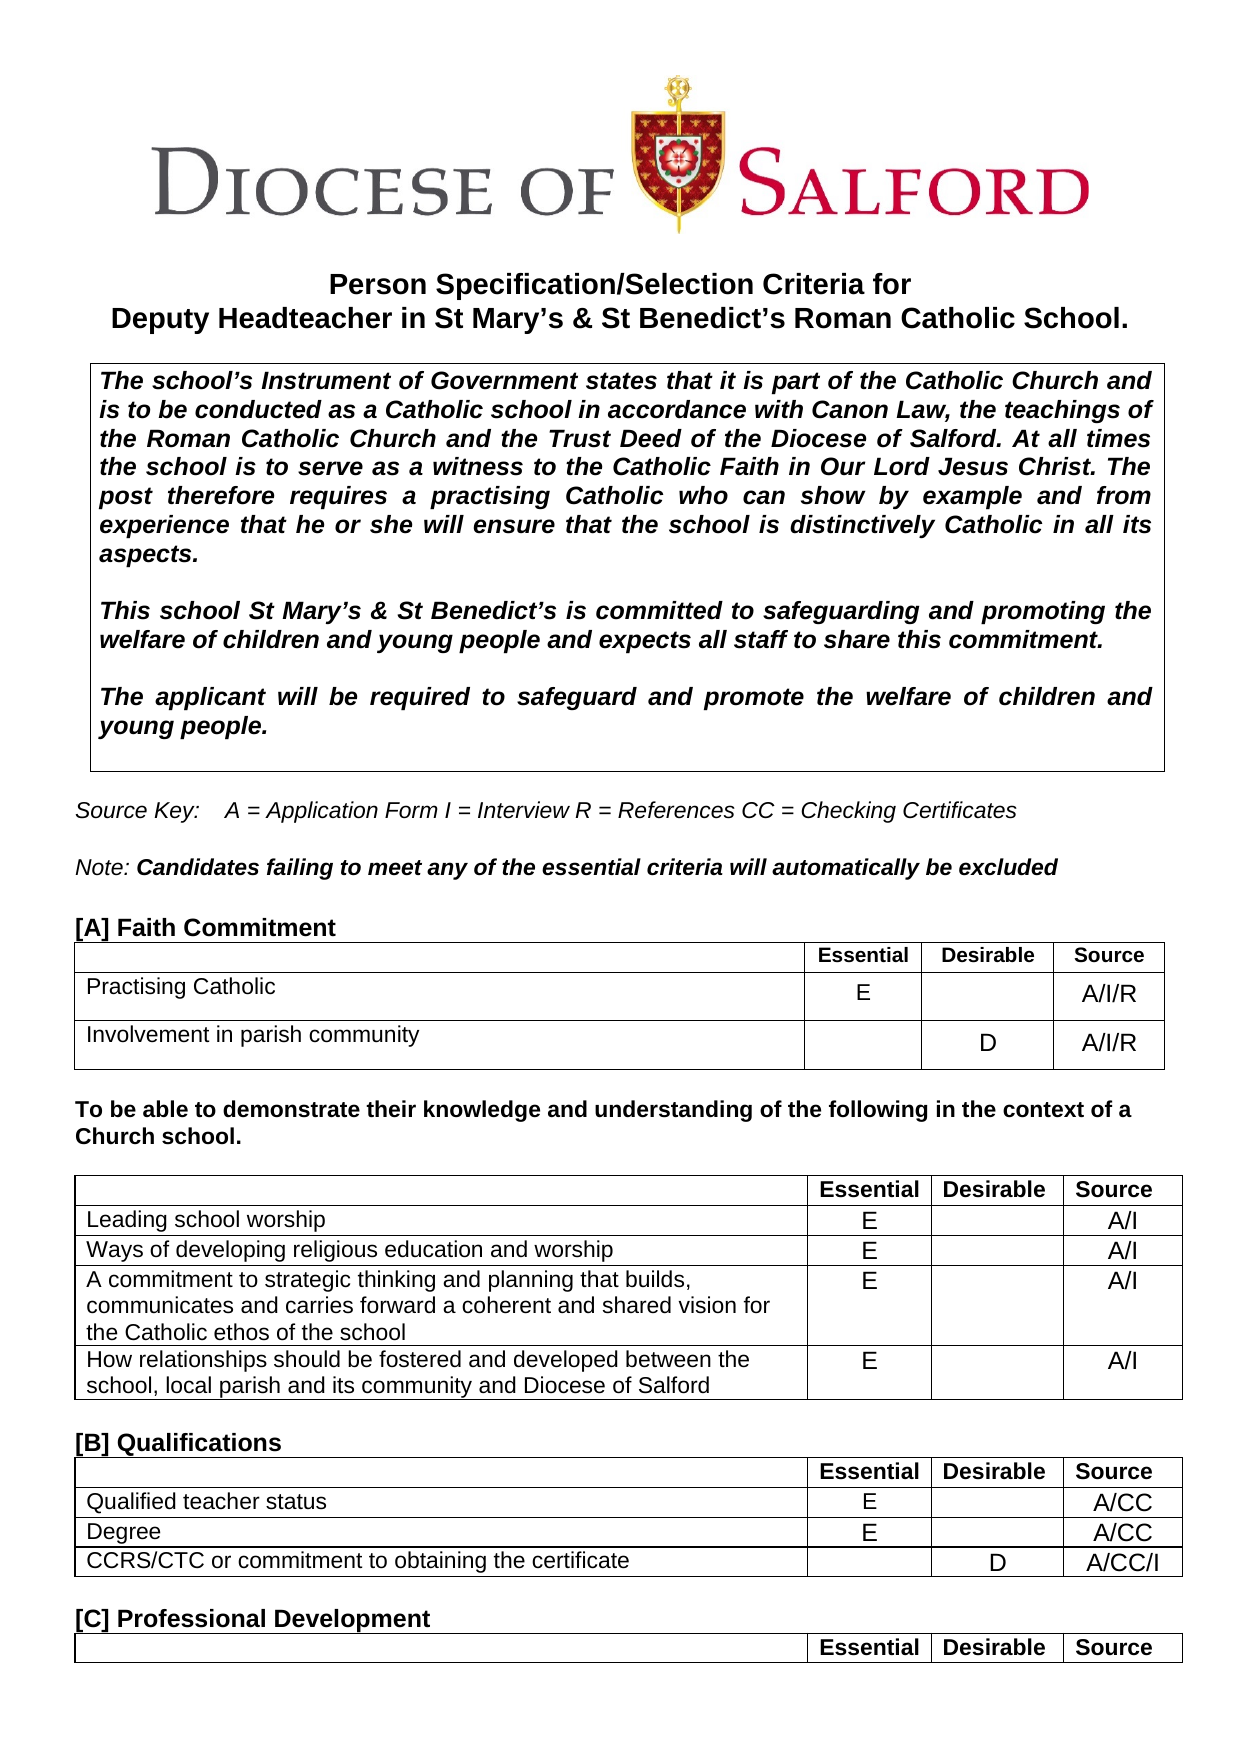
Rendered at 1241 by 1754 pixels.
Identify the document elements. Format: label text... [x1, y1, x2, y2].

table_header Source [1054, 943, 1164, 972]
table_cell Ways of developing religious education and worship [76, 1236, 807, 1265]
table_cell [932, 1488, 1063, 1517]
table_cell [932, 1266, 1063, 1345]
table_header Source [1064, 1458, 1182, 1487]
table_header Essential [808, 1458, 931, 1487]
table_cell How relationships should be fostered and developed between the school, local parish and its community and Diocese of Salford [76, 1346, 807, 1398]
table_cell Involvement in parish community [75, 1021, 804, 1069]
table_cell [932, 1518, 1063, 1546]
table_cell [922, 973, 1053, 1020]
table_cell [932, 1206, 1063, 1235]
table_cell A/CC [1064, 1518, 1182, 1546]
table_cell E [808, 1266, 931, 1345]
table_header Desirable [932, 1634, 1063, 1662]
table_cell Qualified teacher status [76, 1488, 807, 1517]
table_cell E [808, 1488, 931, 1517]
subtitle Person Specification/Selection Criteria for [75, 267, 1165, 301]
table_cell A/CC/I [1064, 1548, 1182, 1576]
table_header Desirable [922, 943, 1053, 972]
text This school St Mary’s & St Benedict’s is committed to safeguarding and promoting the welfare of children and young people and expects all staff to share this commitment. [91, 593, 1164, 653]
table_cell [808, 1548, 931, 1576]
table_cell [932, 1236, 1063, 1265]
text [A] Faith Commitment [75, 913, 1165, 942]
table_cell CCRS/CTC or commitment to obtaining the certificate [76, 1548, 807, 1576]
subtitle Note: Candidates failing to meet any of the essential criteria will automatically be excluded [75, 854, 1165, 881]
table_cell [805, 1021, 921, 1069]
text The school’s Instrument of Government states that it is part of the Catholic Church and is to be conducted as a Catholic school in accordance with Canon Law, the teachings of the Roman Catholic Church and the Trust Deed of the Diocese of Salford. At all times the school is to serve as a witness to the Catholic Faith in Our Lord Jesus Christ. The post therefore requires a practising Catholic who can show by example and from experience that he or she will ensure that the school is distinctively Catholic in all its aspects. [91, 364, 1164, 567]
table_cell Leading school worship [76, 1206, 807, 1235]
table_cell A/I [1064, 1206, 1182, 1235]
table_cell A/I/R [1054, 1021, 1164, 1069]
table_cell E [808, 1518, 931, 1546]
table_cell A/I [1064, 1346, 1182, 1398]
text The applicant will be required to safeguard and promote the welfare of children and young people. [91, 679, 1164, 740]
text [B] Qualifications [75, 1428, 1165, 1457]
table_cell A/I [1064, 1266, 1182, 1345]
table_cell E [808, 1206, 931, 1235]
table_cell Degree [76, 1518, 807, 1546]
subtitle Source Key: A = Application Form I = Interview R = References CC = Checking Certificates [75, 797, 1214, 823]
table_header Source [1064, 1176, 1182, 1205]
subtitle Deputy Headteacher in St Mary’s & St Benedict’s Roman Catholic School. [75, 301, 1165, 334]
text To be able to demonstrate their knowledge and understanding of the following in the context of a Church school. [75, 1096, 1165, 1149]
table_header Essential [808, 1176, 931, 1205]
table_header Essential [808, 1634, 931, 1662]
table_cell Practising Catholic [75, 973, 804, 1020]
table_header Source [1064, 1634, 1182, 1662]
table_cell A/CC [1064, 1488, 1182, 1517]
table_cell A/I/R [1054, 973, 1164, 1020]
table_cell D [922, 1021, 1053, 1069]
table_header [76, 1176, 807, 1205]
table_cell A commitment to strategic thinking and planning that builds, communicates and carries forward a coherent and shared vision for the Catholic ethos of the school [76, 1266, 807, 1345]
table_cell [932, 1346, 1063, 1398]
table_cell A/I [1064, 1236, 1182, 1265]
table_header [76, 1458, 807, 1487]
text [C] Professional Development [75, 1604, 1165, 1632]
table_cell E [808, 1236, 931, 1265]
table_header [76, 1634, 807, 1662]
table_header Desirable [932, 1458, 1063, 1487]
table_cell E [808, 1346, 931, 1398]
table_cell E [805, 973, 921, 1020]
table_cell D [932, 1548, 1063, 1576]
table_header Essential [805, 943, 921, 972]
table_header [75, 943, 804, 972]
table_header Desirable [932, 1176, 1063, 1205]
